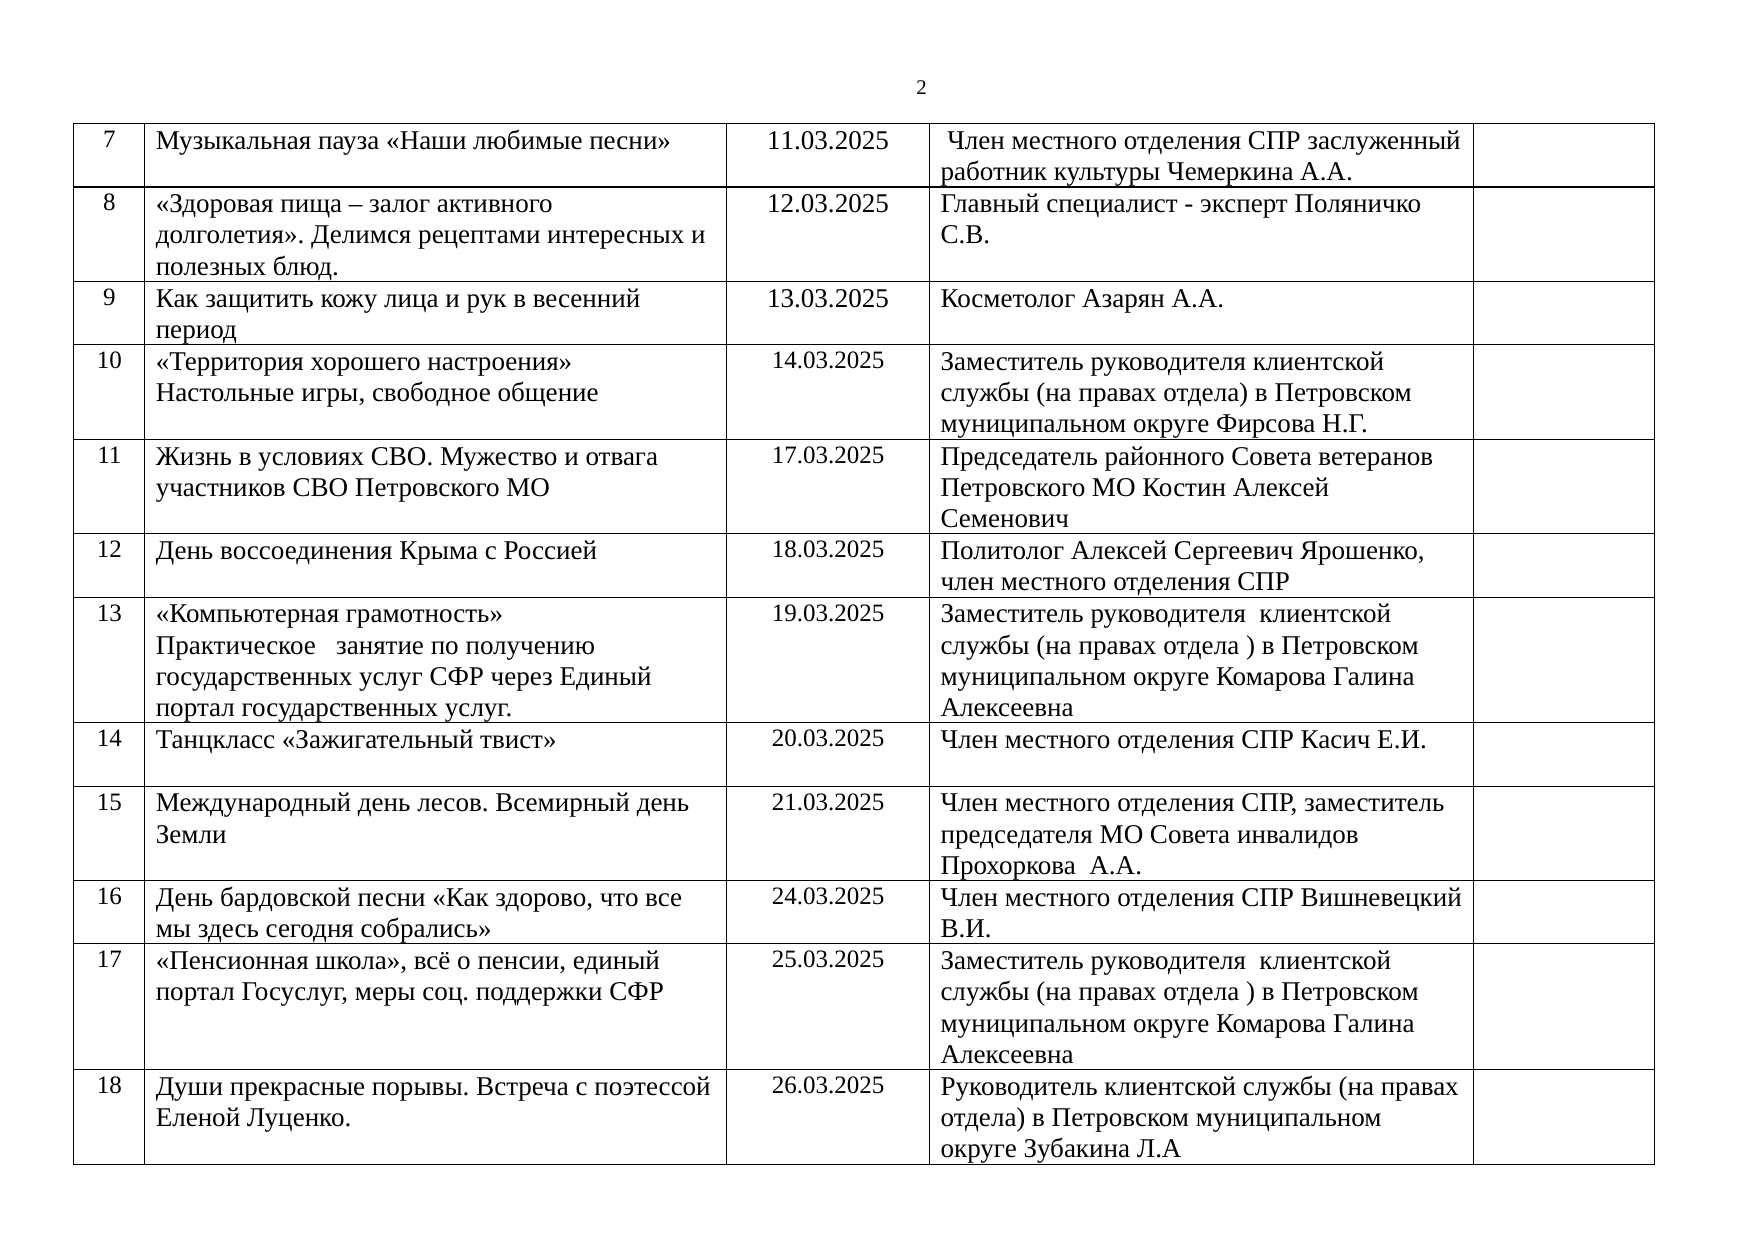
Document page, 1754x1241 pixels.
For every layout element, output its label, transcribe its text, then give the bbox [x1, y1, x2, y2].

table_cell Косметолог Азарян А.А. [930, 282, 1473, 344]
table_cell 16 [74, 881, 144, 943]
table_cell Международный день лесов. Всемирный день Земли [145, 787, 726, 880]
table_cell 17 [74, 944, 144, 1069]
table_cell 17.03.2025 [727, 440, 929, 533]
table_cell Заместитель руководителя клиентской службы (на правах отдела ) в Петровском муниципальном округе Комарова Галина Алексеевна [930, 944, 1473, 1069]
table_cell [1474, 188, 1654, 281]
table_cell Руководитель клиентской службы (на правах отдела) в Петровском муниципальном округе Зубакина Л.А [930, 1070, 1473, 1163]
table_cell [1474, 345, 1654, 439]
table_cell [1474, 723, 1654, 786]
table_cell «Компьютерная грамотность» Практическое занятие по получению государственных услуг СФР через Единый портал государственных услуг. [145, 598, 726, 722]
table_cell «Территория хорошего настроения» Настольные игры, свободное общение [145, 345, 726, 439]
table_cell 13.03.2025 [727, 282, 929, 344]
table_cell 11 [74, 440, 144, 533]
table_cell Член местного отделения СПР заслуженный работник культуры Чемеркина А.А. [930, 124, 1473, 186]
table_cell 10 [74, 345, 144, 439]
table_cell 15 [74, 787, 144, 880]
table_cell Политолог Алексей Сергеевич Ярошенко, член местного отделения СПР [930, 534, 1473, 597]
table_cell 11.03.2025 [727, 124, 929, 186]
table_cell Член местного отделения СПР Вишневецкий В.И. [930, 881, 1473, 943]
table_cell [1474, 944, 1654, 1069]
table_cell 18.03.2025 [727, 534, 929, 597]
table_cell 9 [74, 282, 144, 344]
table_cell Жизнь в условиях СВО. Мужество и отвага участников СВО Петровского МО [145, 440, 726, 533]
table_cell 18 [74, 1070, 144, 1163]
table_cell «Здоровая пища – залог активного долголетия». Делимся рецептами интересных и полезных блюд. [145, 188, 726, 281]
table_cell Заместитель руководителя клиентской службы (на правах отдела) в Петровском муниципальном округе Фирсова Н.Г. [930, 345, 1473, 439]
table_cell День воссоединения Крыма с Россией [145, 534, 726, 597]
table_cell Заместитель руководителя клиентской службы (на правах отдела ) в Петровском муниципальном округе Комарова Галина Алексеевна [930, 598, 1473, 722]
table_cell [1474, 282, 1654, 344]
table_cell День бардовской песни «Как здорово, что все мы здесь сегодня собрались» [145, 881, 726, 943]
table_cell Председатель районного Совета ветеранов Петровского МО Костин Алексей Семенович [930, 440, 1473, 533]
table_cell 14.03.2025 [727, 345, 929, 439]
table_cell 26.03.2025 [727, 1070, 929, 1163]
table_cell 20.03.2025 [727, 723, 929, 786]
table_cell 8 [74, 188, 144, 281]
table_cell [1474, 598, 1654, 722]
table_cell [1474, 1070, 1654, 1163]
table_cell 25.03.2025 [727, 944, 929, 1069]
table_cell Души прекрасные порывы. Встреча с поэтессой Еленой Луценко. [145, 1070, 726, 1163]
table_cell 19.03.2025 [727, 598, 929, 722]
table_cell Музыкальная пауза «Наши любимые песни» [145, 124, 726, 186]
table_cell 14 [74, 723, 144, 786]
table_cell «Пенсионная школа», всё о пенсии, единый портал Госуслуг, меры соц. поддержки СФР [145, 944, 726, 1069]
table_cell Главный специалист - эксперт Поляничко С.В. [930, 188, 1473, 281]
table_cell Член местного отделения СПР Касич Е.И. [930, 723, 1473, 786]
table_cell [1474, 881, 1654, 943]
table_cell [1474, 440, 1654, 533]
table_cell [1474, 787, 1654, 880]
table_cell 13 [74, 598, 144, 722]
table_cell 12 [74, 534, 144, 597]
table_cell [1474, 534, 1654, 597]
table_cell Как защитить кожу лица и рук в весенний период [145, 282, 726, 344]
table_cell Танцкласс «Зажигательный твист» [145, 723, 726, 786]
table_cell 21.03.2025 [727, 787, 929, 880]
table_cell 12.03.2025 [727, 188, 929, 281]
table_cell Член местного отделения СПР, заместитель председателя МО Совета инвалидов Прохоркова А.А. [930, 787, 1473, 880]
table_cell 24.03.2025 [727, 881, 929, 943]
table_cell [1474, 124, 1654, 186]
table_cell 7 [74, 124, 144, 186]
